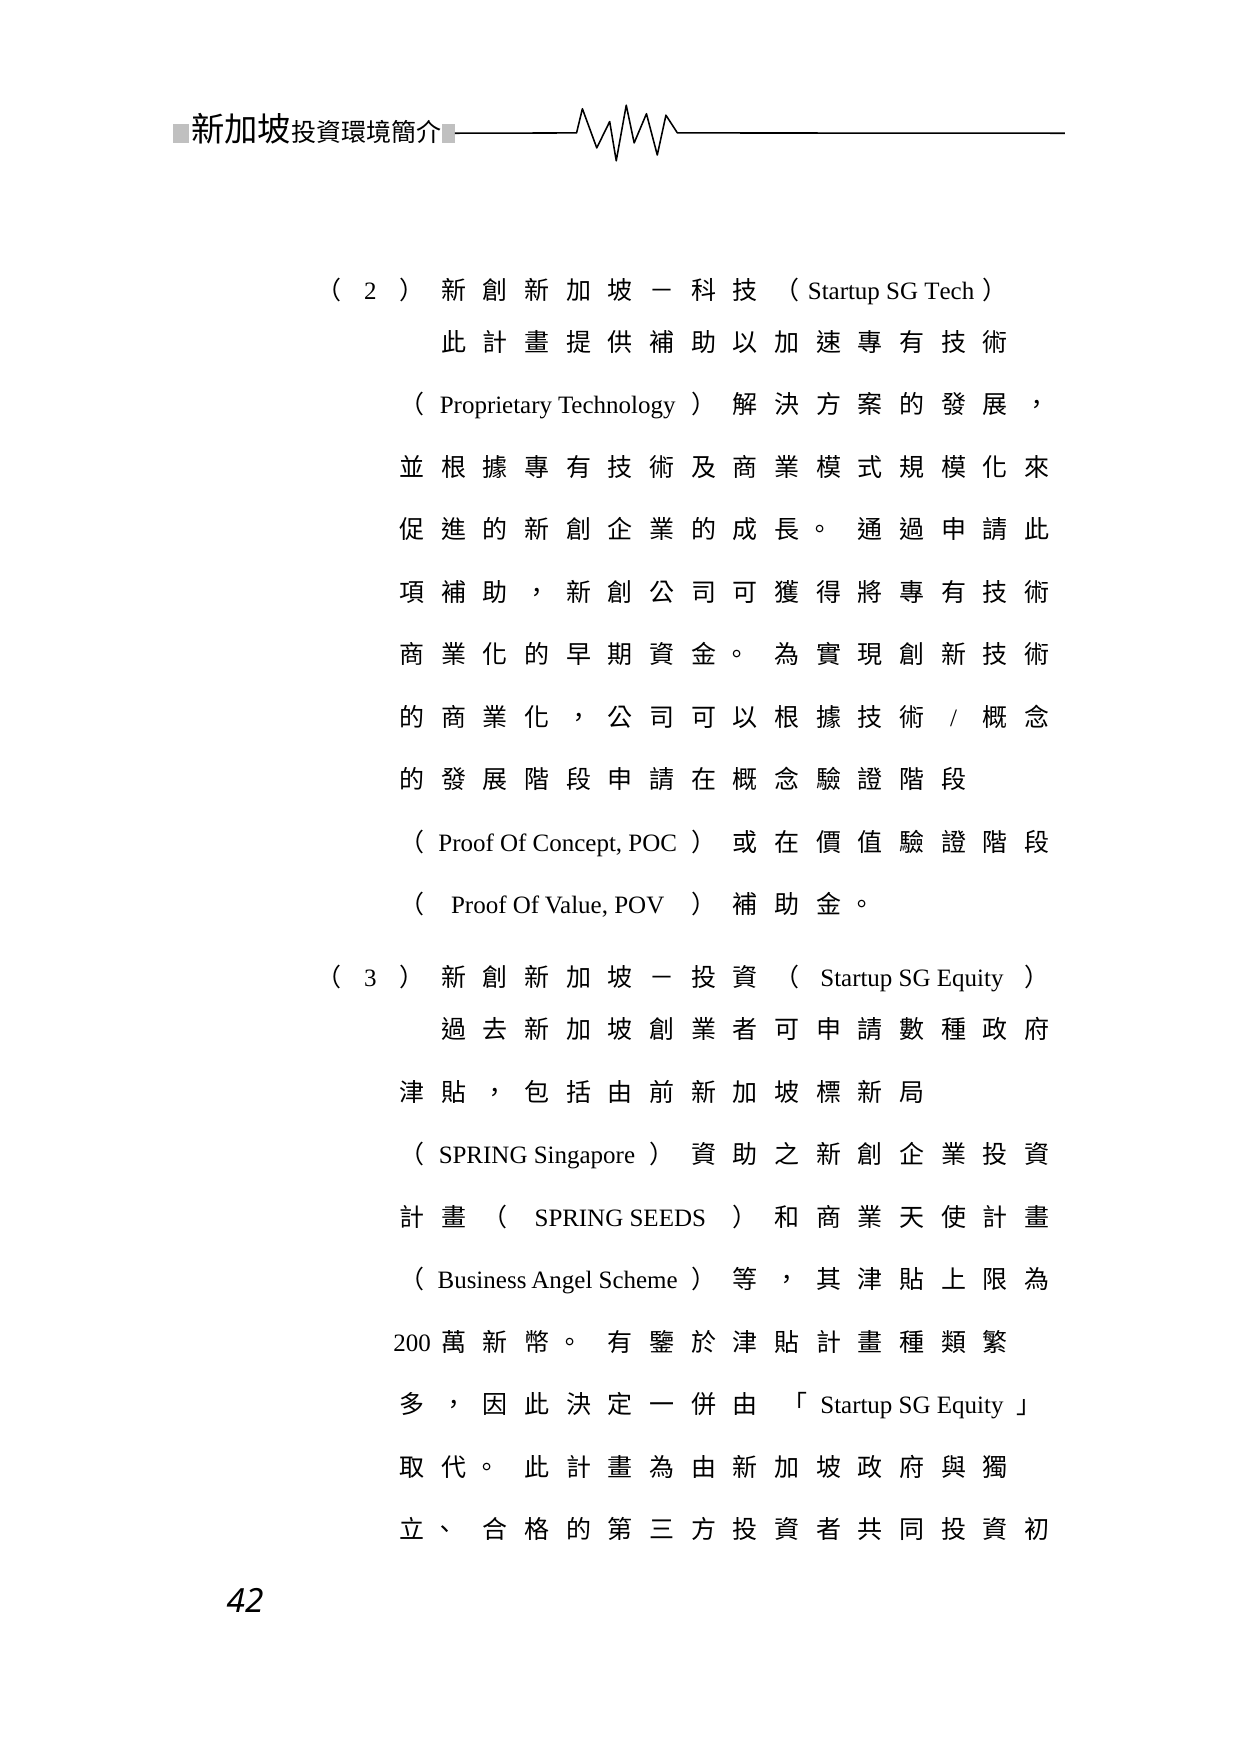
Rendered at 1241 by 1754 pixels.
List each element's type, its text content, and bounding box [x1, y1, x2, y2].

text 此計畫提供補助以加速專有技術（Proprietary Technology）解決方案的發展，並根據專有技術及商業模式規模化來促進的新創企業的成長。通過申請此項補助，新創公司可獲得將專有技術商業化的早期資金。為實現創新技術的商業化，公司可以根據技術/概念的發展階段申請在概念驗證階段（Proof Of Concept, POC）或在價值驗證階段（Proof Of Value, POV）補助金。 [367, 299, 1058, 924]
text （3）新創新加坡－投資（Startup SG Equity） [306, 924, 1058, 986]
text 過去新加坡創業者可申請數種政府津貼，包括由前新加坡標新局（SPRING Singapore）資助之新創企業投資計畫（SPRING SEEDS）和商業天使計畫（Business Angel Scheme）等，其津貼上限為200萬新幣。有鑒於津貼計畫種類繁多，因此決定一併由「Startup SG Equity」取代。此計畫為由新加坡政府與獨立、合格的第三方投資者共同投資初 [367, 986, 1058, 1549]
text （2）新創新加坡－科技（Startup SG Tech） [306, 236, 1058, 299]
